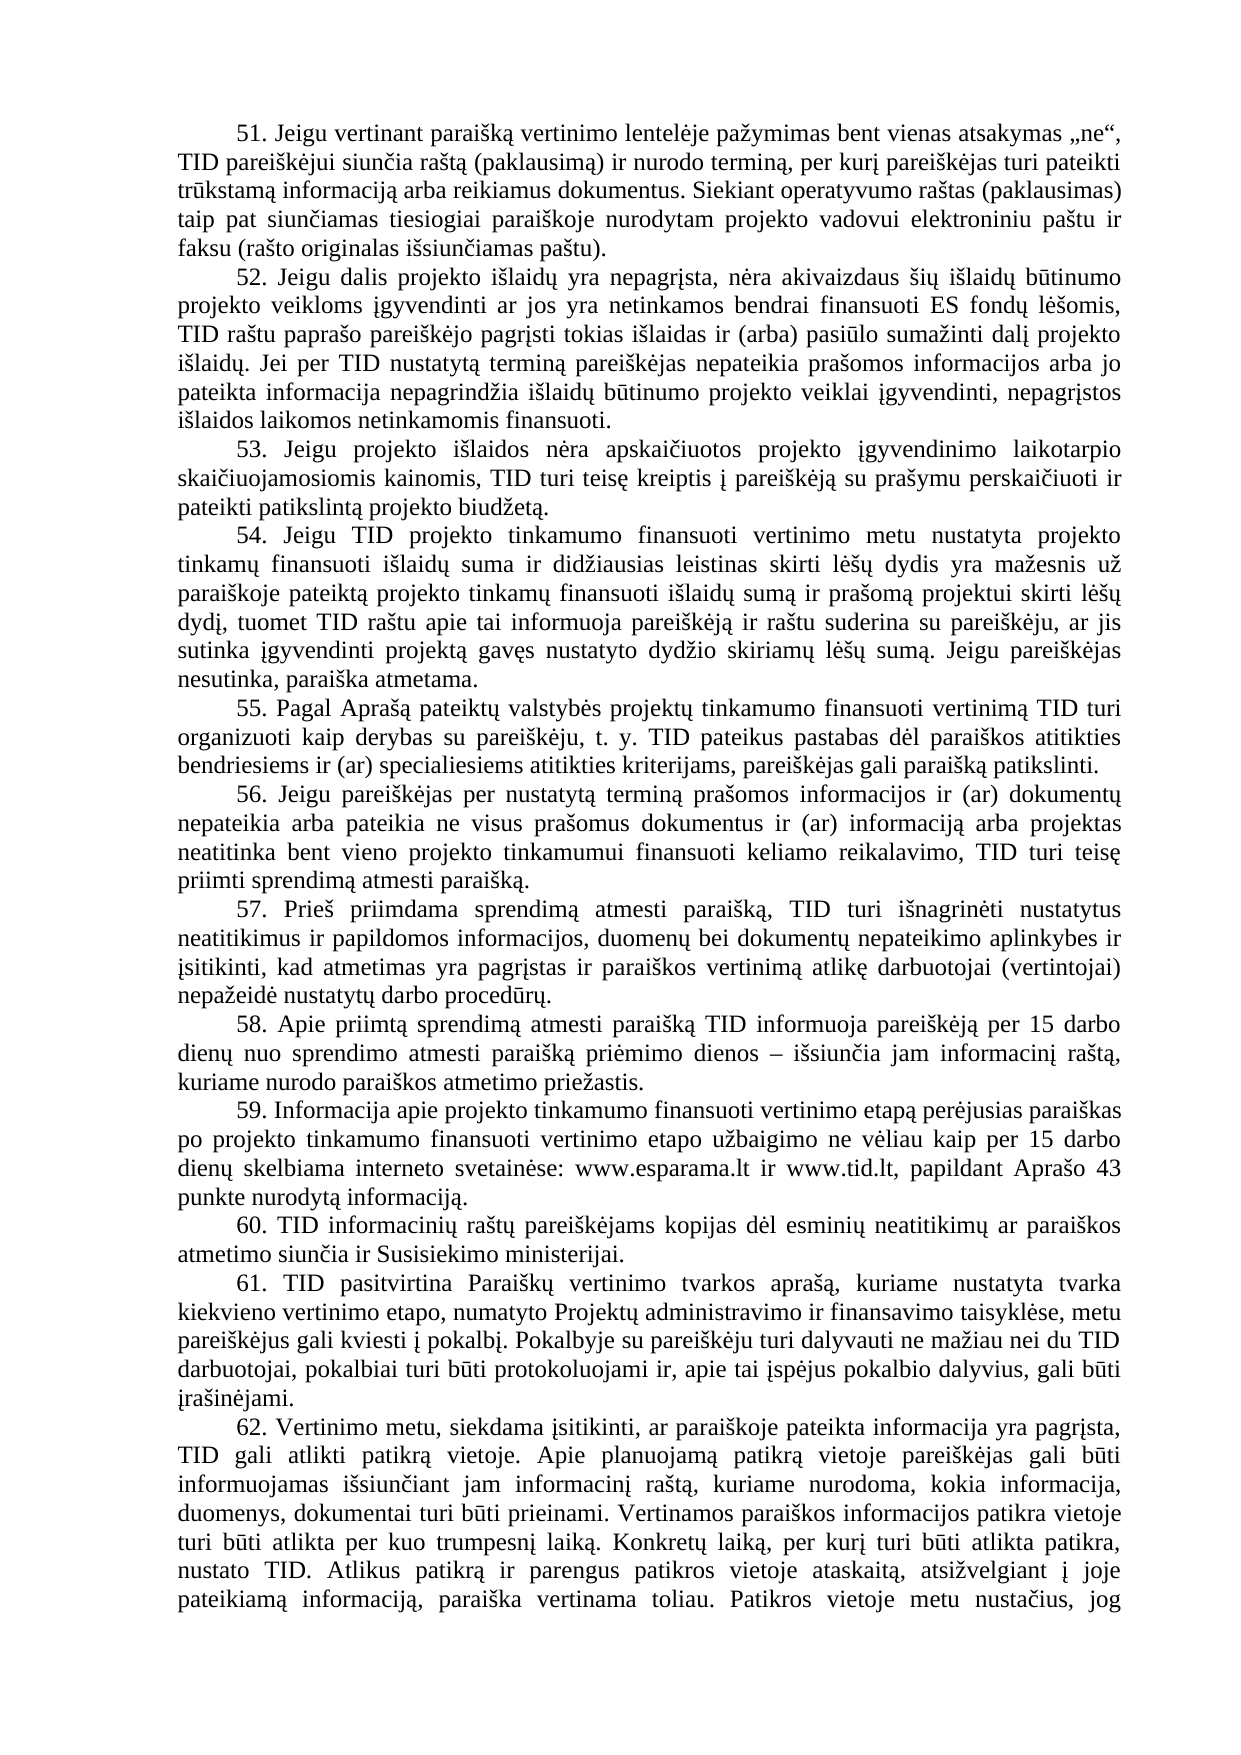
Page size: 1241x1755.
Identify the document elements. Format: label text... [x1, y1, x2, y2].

text 61. TID pasitvirtina Paraiškų vertinimo tvarkos aprašą, kuriame nustatyta tvarka kiekvieno vertinimo etapo, numatyto Projektų administravimo ir finansavimo taisyklėse, metu pareiškėjus gali kviesti į pokalbį. Pokalbyje su pareiškėju turi dalyvauti ne mažiau nei du TID darbuotojai, pokalbiai turi būti protokoluojami ir, apie tai įspėjus pokalbio dalyvius, gali būti įrašinėjami. [177, 1268, 1122, 1412]
text 60. TID informacinių raštų pareiškėjams kopijas dėl esminių neatitikimų ar paraiškos atmetimo siunčia ir Susisiekimo ministerijai. [177, 1211, 1122, 1268]
text 59. Informacija apie projekto tinkamumo finansuoti vertinimo etapą perėjusias paraiškas po projekto tinkamumo finansuoti vertinimo etapo užbaigimo ne vėliau kaip per 15 darbo dienų skelbiama interneto svetainėse: www.esparama.lt ir www.tid.lt, papildant Aprašo 43 punkte nurodytą informaciją. [177, 1096, 1122, 1211]
text 53. Jeigu projekto išlaidos nėra apskaičiuotos projekto įgyvendinimo laikotarpio skaičiuojamosiomis kainomis, TID turi teisę kreiptis į pareiškėją su prašymu perskaičiuoti ir pateikti patikslintą projekto biudžetą. [177, 434, 1122, 521]
text 58. Apie priimtą sprendimą atmesti paraišką TID informuoja pareiškėją per 15 darbo dienų nuo sprendimo atmesti paraišką priėmimo dienos – išsiunčia jam informacinį raštą, kuriame nurodo paraiškos atmetimo priežastis. [177, 1009, 1122, 1096]
text 56. Jeigu pareiškėjas per nustatytą terminą prašomos informacijos ir (ar) dokumentų nepateikia arba pateikia ne visus prašomus dokumentus ir (ar) informaciją arba projektas neatitinka bent vieno projekto tinkamumui finansuoti keliamo reikalavimo, TID turi teisę priimti sprendimą atmesti paraišką. [177, 779, 1122, 894]
text 55. Pagal Aprašą pateiktų valstybės projektų tinkamumo finansuoti vertinimą TID turi organizuoti kaip derybas su pareiškėju, t. y. TID pateikus pastabas dėl paraiškos atitikties bendriesiems ir (ar) specialiesiems atitikties kriterijams, pareiškėjas gali paraišką patikslinti. [177, 693, 1122, 779]
text 57. Prieš priimdama sprendimą atmesti paraišką, TID turi išnagrinėti nustatytus neatitikimus ir papildomos informacijos, duomenų bei dokumentų nepateikimo aplinkybes ir įsitikinti, kad atmetimas yra pagrįstas ir paraiškos vertinimą atlikę darbuotojai (vertintojai) nepažeidė nustatytų darbo procedūrų. [177, 894, 1122, 1009]
text 54. Jeigu TID projekto tinkamumo finansuoti vertinimo metu nustatyta projekto tinkamų finansuoti išlaidų suma ir didžiausias leistinas skirti lėšų dydis yra mažesnis už paraiškoje pateiktą projekto tinkamų finansuoti išlaidų sumą ir prašomą projektui skirti lėšų dydį, tuomet TID raštu apie tai informuoja pareiškėją ir raštu suderina su pareiškėju, ar jis sutinka įgyvendinti projektą gavęs nustatyto dydžio skiriamų lėšų sumą. Jeigu pareiškėjas nesutinka, paraiška atmetama. [177, 521, 1122, 693]
text 51. Jeigu vertinant paraišką vertinimo lentelėje pažymimas bent vienas atsakymas „ne“, TID pareiškėjui siunčia raštą (paklausimą) ir nurodo terminą, per kurį pareiškėjas turi pateikti trūkstamą informaciją arba reikiamus dokumentus. Siekiant operatyvumo raštas (paklausimas) taip pat siunčiamas tiesiogiai paraiškoje nurodytam projekto vadovui elektroniniu paštu ir faksu (rašto originalas išsiunčiamas paštu). [177, 118, 1122, 262]
text 62. Vertinimo metu, siekdama įsitikinti, ar paraiškoje pateikta informacija yra pagrįsta, TID gali atlikti patikrą vietoje. Apie planuojamą patikrą vietoje pareiškėjas gali būti informuojamas išsiunčiant jam informacinį raštą, kuriame nurodoma, kokia informacija, duomenys, dokumentai turi būti prieinami. Vertinamos paraiškos informacijos patikra vietoje turi būti atlikta per kuo trumpesnį laiką. Konkretų laiką, per kurį turi būti atlikta patikra, nustato TID. Atlikus patikrą ir parengus patikros vietoje ataskaitą, atsižvelgiant į joje pateikiamą informaciją, paraiška vertinama toliau. Patikros vietoje metu nustačius, jog [177, 1412, 1122, 1613]
text 52. Jeigu dalis projekto išlaidų yra nepagrįsta, nėra akivaizdaus šių išlaidų būtinumo projekto veikloms įgyvendinti ar jos yra netinkamos bendrai finansuoti ES fondų lėšomis, TID raštu paprašo pareiškėjo pagrįsti tokias išlaidas ir (arba) pasiūlo sumažinti dalį projekto išlaidų. Jei per TID nustatytą terminą pareiškėjas nepateikia prašomos informacijos arba jo pateikta informacija nepagrindžia išlaidų būtinumo projekto veiklai įgyvendinti, nepagrįstos išlaidos laikomos netinkamomis finansuoti. [177, 262, 1122, 434]
